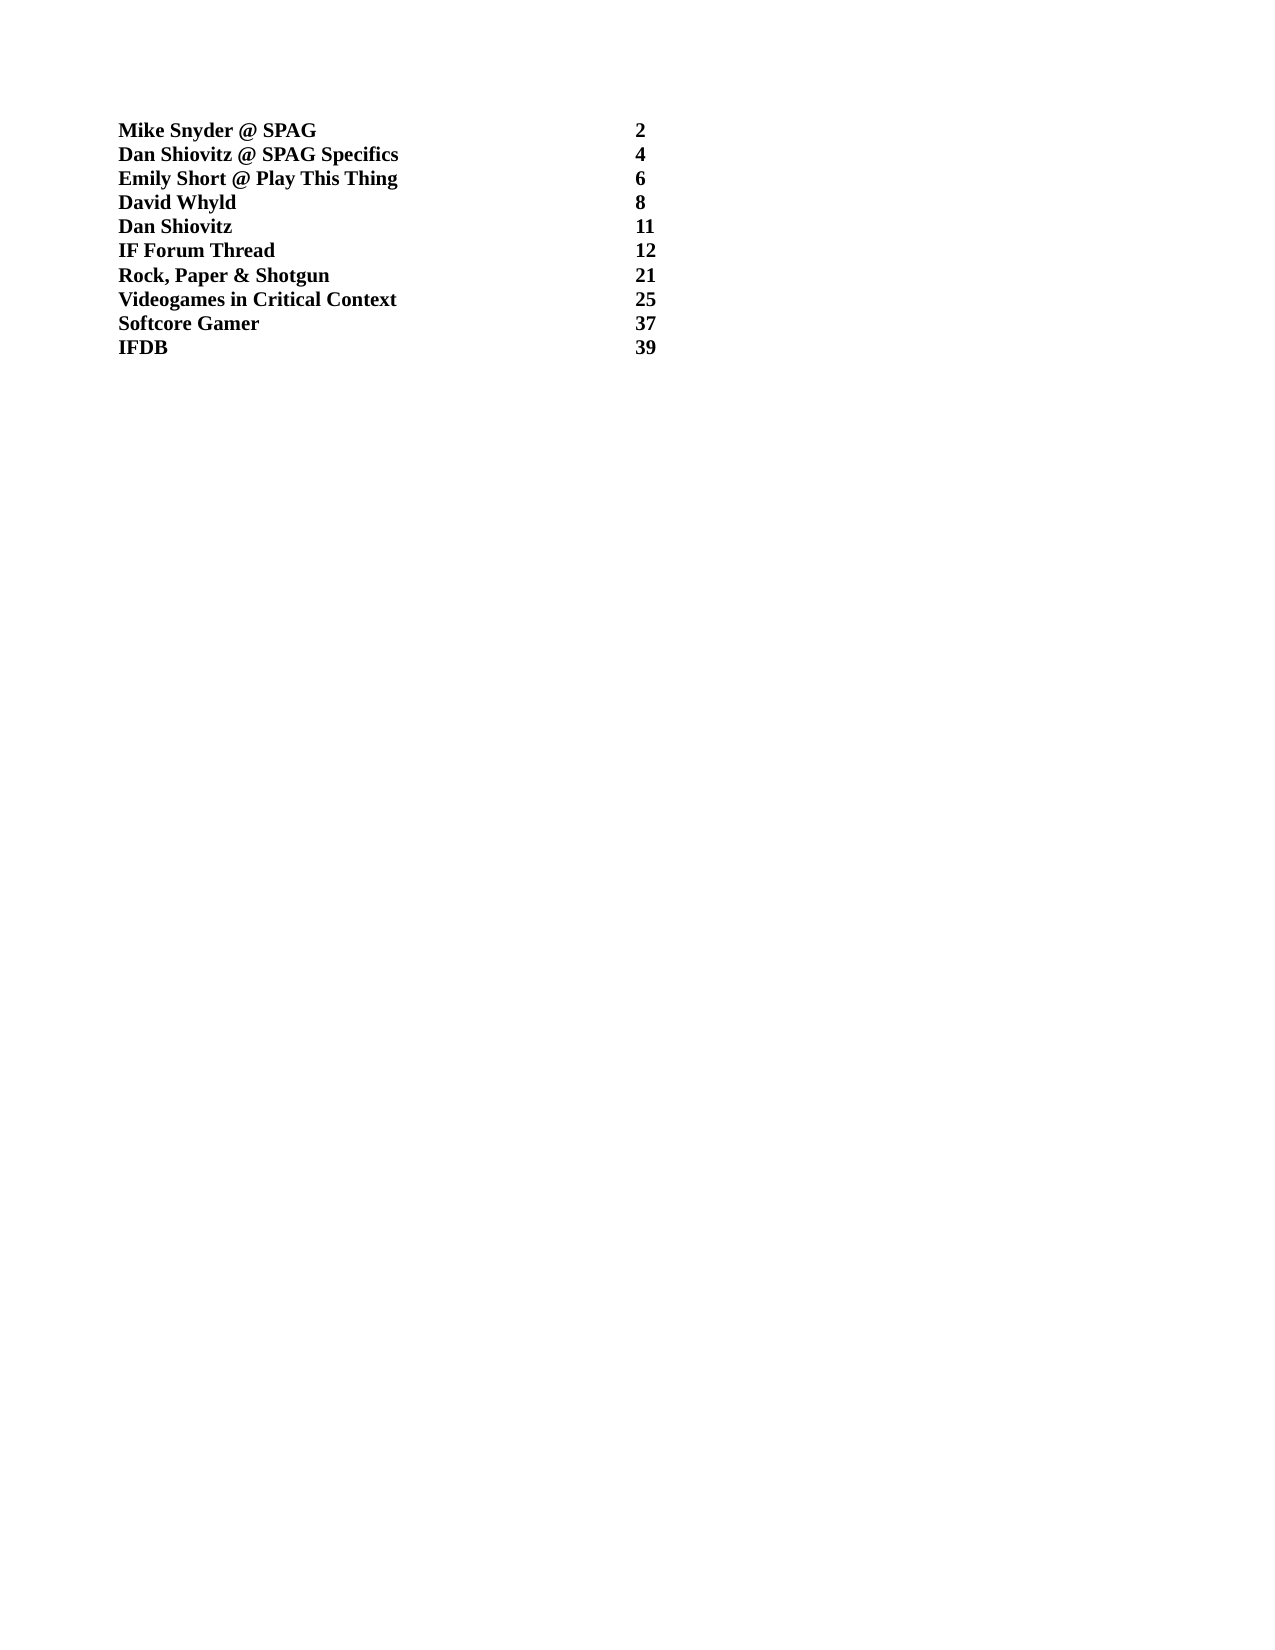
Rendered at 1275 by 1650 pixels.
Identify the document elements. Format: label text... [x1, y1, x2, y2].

text Dan Shiovitz 11 [118, 214, 1157, 238]
text Mike Snyder @ SPAG 2 [118, 118, 1157, 142]
text Rock, Paper & Shotgun 21 [118, 262, 1157, 287]
text David Whyld 8 [118, 190, 1157, 214]
text Dan Shiovitz @ SPAG Specifics 4 [118, 142, 1157, 166]
text Softcore Gamer 37 [118, 311, 1157, 335]
text IFDB 39 [118, 335, 1157, 359]
text Emily Short @ Play This Thing 6 [118, 166, 1157, 190]
text Videogames in Critical Context 25 [118, 287, 1157, 311]
text IF Forum Thread 12 [118, 238, 1157, 262]
